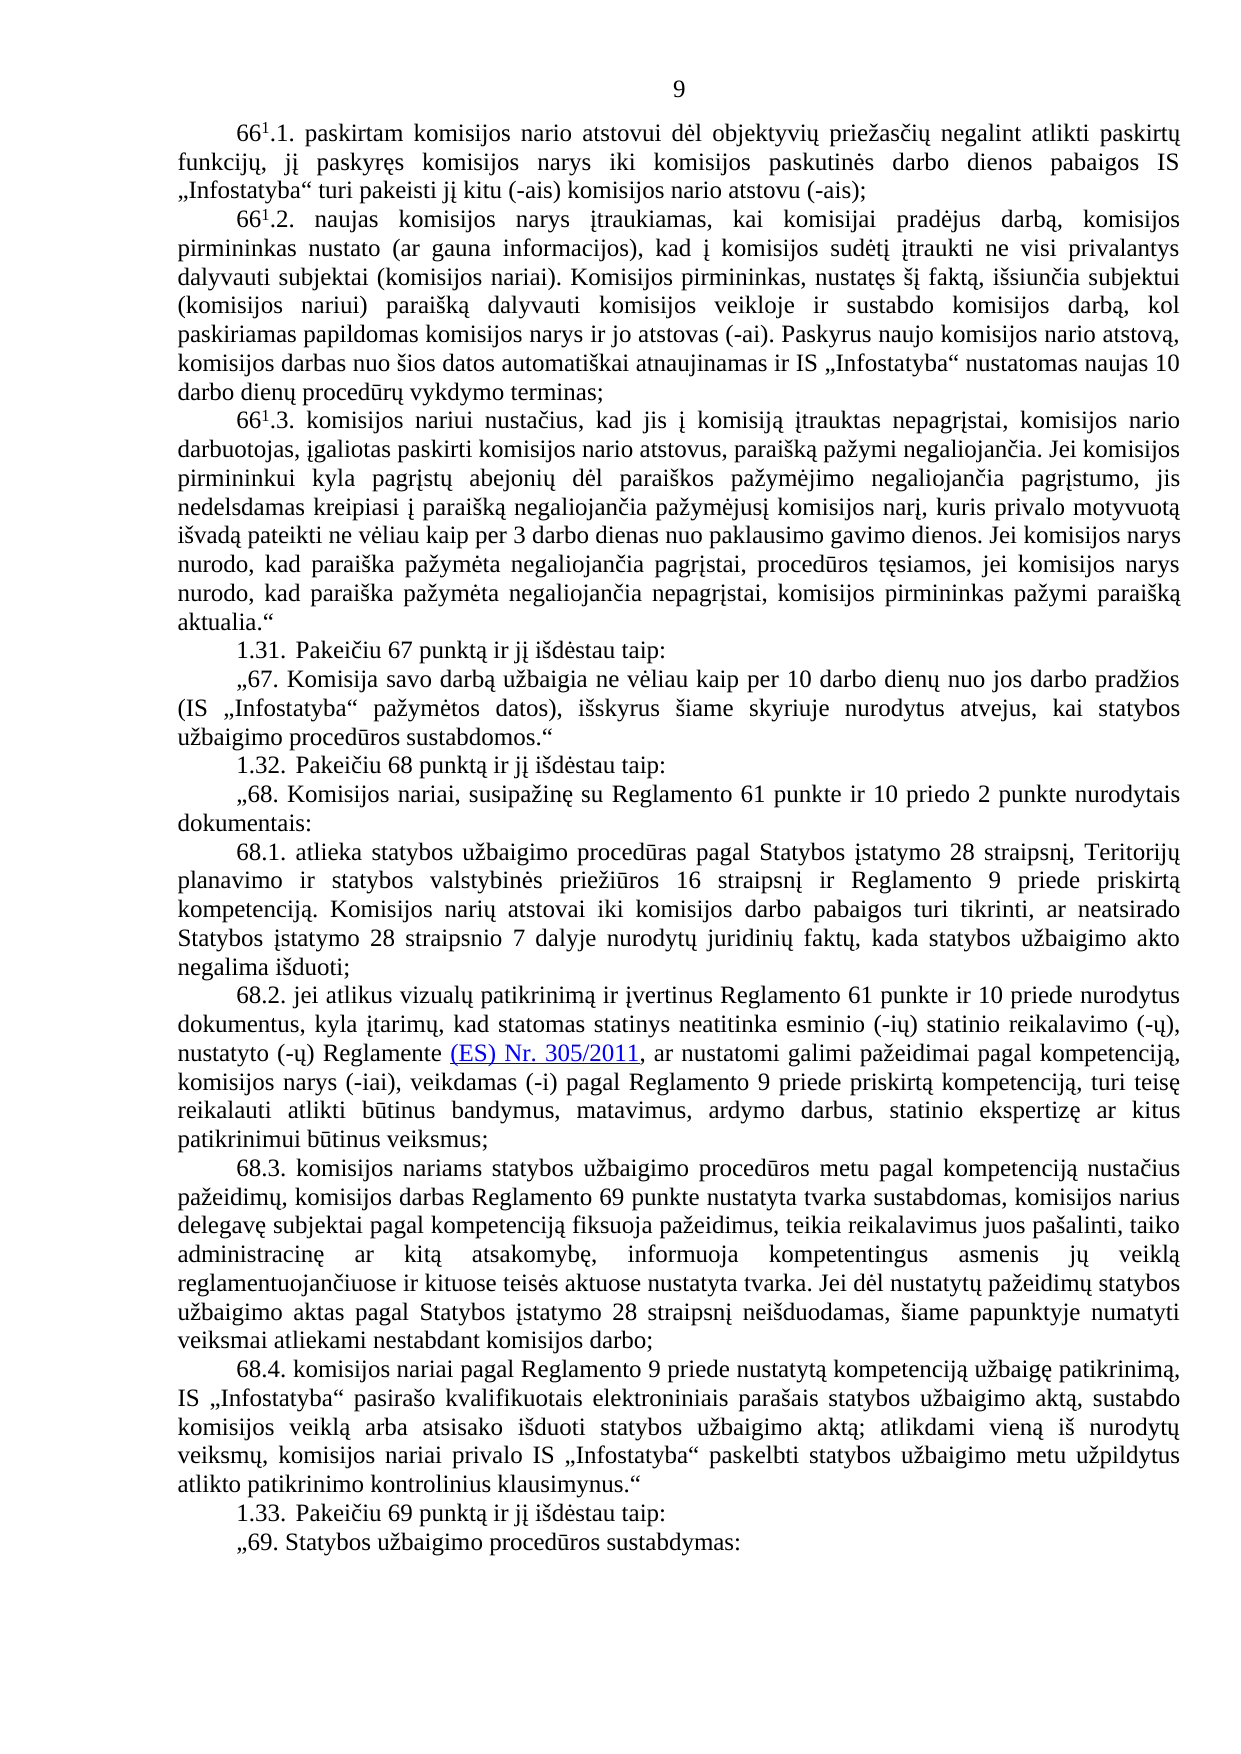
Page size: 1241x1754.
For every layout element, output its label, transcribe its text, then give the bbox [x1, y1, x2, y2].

text 661.3. komisijos nariui nustačius, kad jis į komisiją įtrauktas nepagrįstai, komisijos nario darbuotojas, įgaliotas paskirti komisijos nario atstovus, paraišką pažymi negaliojančia. Jei komisijos pirmininkui kyla pagrįstų abejonių dėl paraiškos pažymėjimo negaliojančia pagrįstumo, jis nedelsdamas kreipiasi į paraišką negaliojančia pažymėjusį komisijos narį, kuris privalo motyvuotą išvadą pateikti ne vėliau kaip per 3 darbo dienas nuo paklausimo gavimo dienos. Jei komisijos narys nurodo, kad paraiška pažymėta negaliojančia pagrįstai, procedūros tęsiamos, jei komisijos narys nurodo, kad paraiška pažymėta negaliojančia nepagrįstai, komisijos pirmininkas pažymi paraišką aktualia.“ [177, 406, 1181, 636]
text 661.2. naujas komisijos narys įtraukiamas, kai komisijai pradėjus darbą, komisijos pirmininkas nustato (ar gauna informacijos), kad į komisijos sudėtį įtraukti ne visi privalantys dalyvauti subjektai (komisijos nariai). Komisijos pirmininkas, nustatęs šį faktą, išsiunčia subjektui (komisijos nariui) paraišką dalyvauti komisijos veikloje ir sustabdo komisijos darbą, kol paskiriamas papildomas komisijos narys ir jo atstovas (-ai). Paskyrus naujo komisijos nario atstovą, komisijos darbas nuo šios datos automatiškai atnaujinamas ir IS „Infostatyba“ nustatomas naujas 10 darbo dienų procedūrų vykdymo terminas; [177, 204, 1181, 406]
text 1.32. Pakeičiu 68 punktą ir jį išdėstau taip: [177, 751, 1181, 779]
text 68.2. jei atlikus vizualų patikrinimą ir įvertinus Reglamento 61 punkte ir 10 priede nurodytus dokumentus, kyla įtarimų, kad statomas statinys neatitinka esminio (-ių) statinio reikalavimo (-ų), nustatyto (-ų) Reglamente (ES) Nr. 305/2011, ar nustatomi galimi pažeidimai pagal kompetenciją, komisijos narys (-iai), veikdamas (-i) pagal Reglamento 9 priede priskirtą kompetenciją, turi teisę reikalauti atlikti būtinus bandymus, matavimus, ardymo darbus, statinio ekspertizę ar kitus patikrinimui būtinus veiksmus; [177, 981, 1181, 1153]
text „68. Komisijos nariai, susipažinę su Reglamento 61 punkte ir 10 priedo 2 punkte nurodytais dokumentais: [177, 779, 1181, 837]
text „67. Komisija savo darbą užbaigia ne vėliau kaip per 10 darbo dienų nuo jos darbo pradžios (IS „Infostatyba“ pažymėtos datos), išskyrus šiame skyriuje nurodytus atvejus, kai statybos užbaigimo procedūros sustabdomos.“ [177, 664, 1181, 751]
text 1.31. Pakeičiu 67 punktą ir jį išdėstau taip: [177, 636, 1181, 664]
text „69. Statybos užbaigimo procedūros sustabdymas: [177, 1527, 1181, 1556]
text 68.4. komisijos nariai pagal Reglamento 9 priede nustatytą kompetenciją užbaigę patikrinimą, IS „Infostatyba“ pasirašo kvalifikuotais elektroniniais parašais statybos užbaigimo aktą, sustabdo komisijos veiklą arba atsisako išduoti statybos užbaigimo aktą; atlikdami vieną iš nurodytų veiksmų, komisijos nariai privalo IS „Infostatyba“ paskelbti statybos užbaigimo metu užpildytus atlikto patikrinimo kontrolinius klausimynus.“ [177, 1354, 1181, 1498]
text 1.33. Pakeičiu 69 punktą ir jį išdėstau taip: [177, 1498, 1181, 1527]
text 661.1. paskirtam komisijos nario atstovui dėl objektyvių priežasčių negalint atlikti paskirtų funkcijų, jį paskyręs komisijos narys iki komisijos paskutinės darbo dienos pabaigos IS „Infostatyba“ turi pakeisti jį kitu (-ais) komisijos nario atstovu (-ais); [177, 118, 1181, 204]
text 68.1. atlieka statybos užbaigimo procedūras pagal Statybos įstatymo 28 straipsnį, Teritorijų planavimo ir statybos valstybinės priežiūros 16 straipsnį ir Reglamento 9 priede priskirtą kompetenciją. Komisijos narių atstovai iki komisijos darbo pabaigos turi tikrinti, ar neatsirado Statybos įstatymo 28 straipsnio 7 dalyje nurodytų juridinių faktų, kada statybos užbaigimo akto negalima išduoti; [177, 837, 1181, 981]
text 68.3. komisijos nariams statybos užbaigimo procedūros metu pagal kompetenciją nustačius pažeidimų, komisijos darbas Reglamento 69 punkte nustatyta tvarka sustabdomas, komisijos narius delegavę subjektai pagal kompetenciją fiksuoja pažeidimus, teikia reikalavimus juos pašalinti, taiko administracinę ar kitą atsakomybę, informuoja kompetentingus asmenis jų veiklą reglamentuojančiuose ir kituose teisės aktuose nustatyta tvarka. Jei dėl nustatytų pažeidimų statybos užbaigimo aktas pagal Statybos įstatymo 28 straipsnį neišduodamas, šiame papunktyje numatyti veiksmai atliekami nestabdant komisijos darbo; [177, 1153, 1181, 1354]
